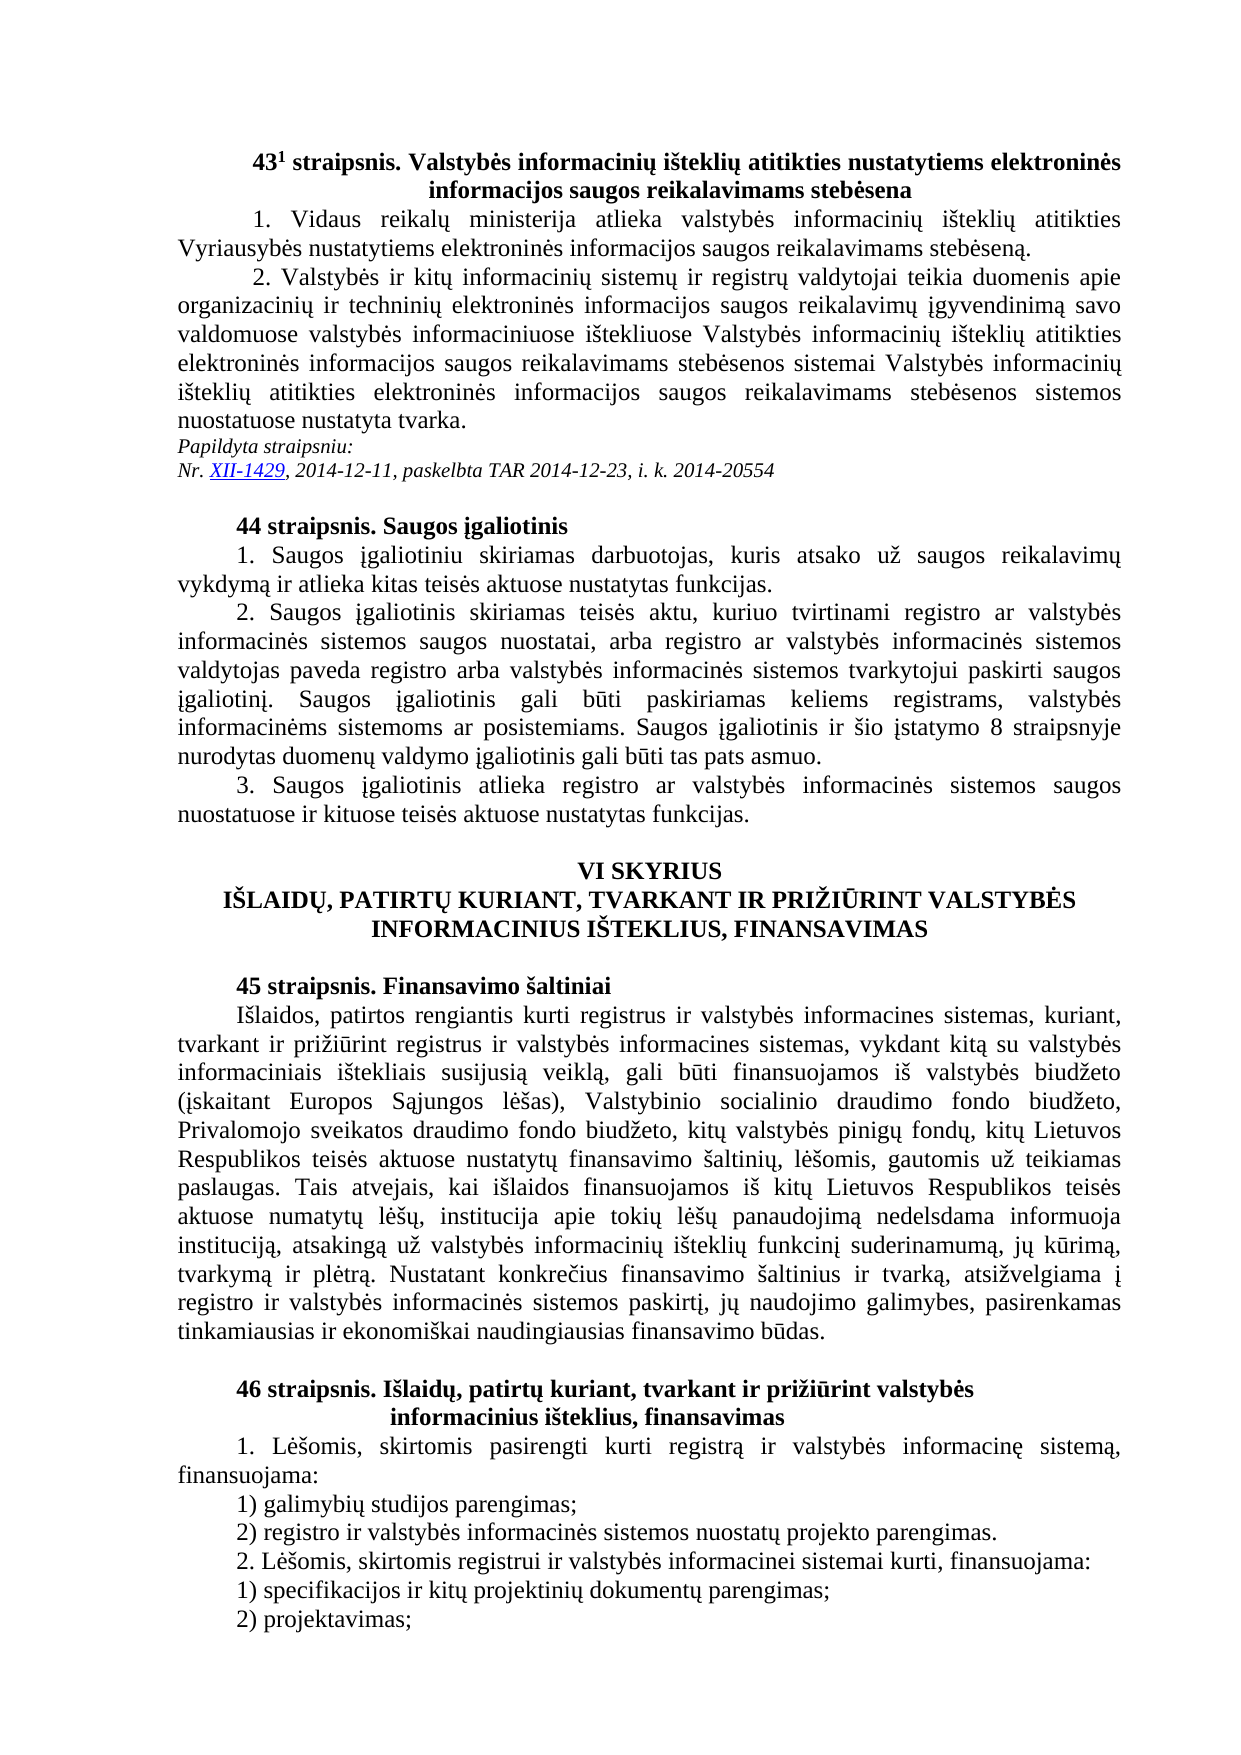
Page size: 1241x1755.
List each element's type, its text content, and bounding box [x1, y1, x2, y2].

text 1) galimybių studijos parengimas; [177, 1489, 1122, 1517]
text Papildyta straipsniu: [177, 434, 1122, 458]
text 2. Valstybės ir kitų informacinių sistemų ir registrų valdytojai teikia duomenis apie organizacinių ir techninių elektroninės informacijos saugos reikalavimų įgyvendinimą savo valdomuose valstybės informaciniuose ištekliuose Valstybės informacinių išteklių atitikties elektroninės informacijos saugos reikalavimams stebėsenos sistemai Valstybės informacinių išteklių atitikties elektroninės informacijos saugos reikalavimams stebėsenos sistemos nuostatuose nustatyta tvarka. [177, 262, 1122, 434]
text 431 straipsnis. Valstybės informacinių išteklių atitikties nustatytiems elektroninės informacijos saugos reikalavimams stebėsena [252, 147, 1122, 204]
text 45 straipsnis. Finansavimo šaltiniai [177, 971, 1122, 1000]
text 44 straipsnis. Saugos įgaliotinis [177, 511, 1122, 540]
text 3. Saugos įgaliotinis atlieka registro ar valstybės informacinės sistemos saugos nuostatuose ir kituose teisės aktuose nustatytas funkcijas. [177, 770, 1122, 827]
text 2) registro ir valstybės informacinės sistemos nuostatų projekto parengimas. [177, 1517, 1122, 1546]
text 1. Saugos įgaliotiniu skiriamas darbuotojas, kuris atsako už saugos reikalavimų vykdymą ir atlieka kitas teisės aktuose nustatytas funkcijas. [177, 540, 1122, 597]
text 1. Lėšomis, skirtomis pasirengti kurti registrą ir valstybės informacinę sistemą, finansuojama: [177, 1431, 1122, 1489]
text Nr. XII-1429, 2014-12-11, paskelbta TAR 2014-12-23, i. k. 2014-20554 [177, 458, 1122, 482]
text 1) specifikacijos ir kitų projektinių dokumentų parengimas; [177, 1575, 1122, 1604]
text 2. Saugos įgaliotinis skiriamas teisės aktu, kuriuo tvirtinami registro ar valstybės informacinės sistemos saugos nuostatai, arba registro ar valstybės informacinės sistemos valdytojas paveda registro arba valstybės informacinės sistemos tvarkytojui paskirti saugos įgaliotinį. Saugos įgaliotinis gali būti paskiriamas keliems registrams, valstybės informacinėms sistemoms ar posistemiams. Saugos įgaliotinis ir šio įstatymo 8 straipsnyje nurodytas duomenų valdymo įgaliotinis gali būti tas pats asmuo. [177, 597, 1122, 770]
text 1. Vidaus reikalų ministerija atlieka valstybės informacinių išteklių atitikties Vyriausybės nustatytiems elektroninės informacijos saugos reikalavimams stebėseną. [177, 204, 1122, 262]
text 2. Lėšomis, skirtomis registrui ir valstybės informacinei sistemai kurti, finansuojama: [177, 1546, 1122, 1575]
text 2) projektavimas; [177, 1604, 1122, 1632]
text Išlaidos, patirtos rengiantis kurti registrus ir valstybės informacines sistemas, kuriant, tvarkant ir prižiūrint registrus ir valstybės informacines sistemas, vykdant kitą su valstybės informaciniais ištekliais susijusią veiklą, gali būti finansuojamos iš valstybės biudžeto (įskaitant Europos Sąjungos lėšas), Valstybinio socialinio draudimo fondo biudžeto, Privalomojo sveikatos draudimo fondo biudžeto, kitų valstybės pinigų fondų, kitų Lietuvos Respublikos teisės aktuose nustatytų finansavimo šaltinių, lėšomis, gautomis už teikiamas paslaugas. Tais atvejais, kai išlaidos finansuojamos iš kitų Lietuvos Respublikos teisės aktuose numatytų lėšų, institucija apie tokių lėšų panaudojimą nedelsdama informuoja instituciją, atsakingą už valstybės informacinių išteklių funkcinį suderinamumą, jų kūrimą, tvarkymą ir plėtrą. Nustatant konkrečius finansavimo šaltinius ir tvarką, atsižvelgiama į registro ir valstybės informacinės sistemos paskirtį, jų naudojimo galimybes, pasirenkamas tinkamiausias ir ekonomiškai naudingiausias finansavimo būdas. [177, 1000, 1122, 1345]
text IŠLAIDŲ, PATIRTŲ KURIANT, TVARKANT IR PRIŽIŪRINT VALSTYBĖS INFORMACINIUS IŠTEKLIUS, FINANSAVIMAS [177, 885, 1122, 942]
text 46 straipsnis. Išlaidų, patirtų kuriant, tvarkant ir prižiūrint valstybės informacinius išteklius, finansavimas [236, 1374, 1122, 1431]
text VI SKYRIUS [177, 856, 1122, 885]
